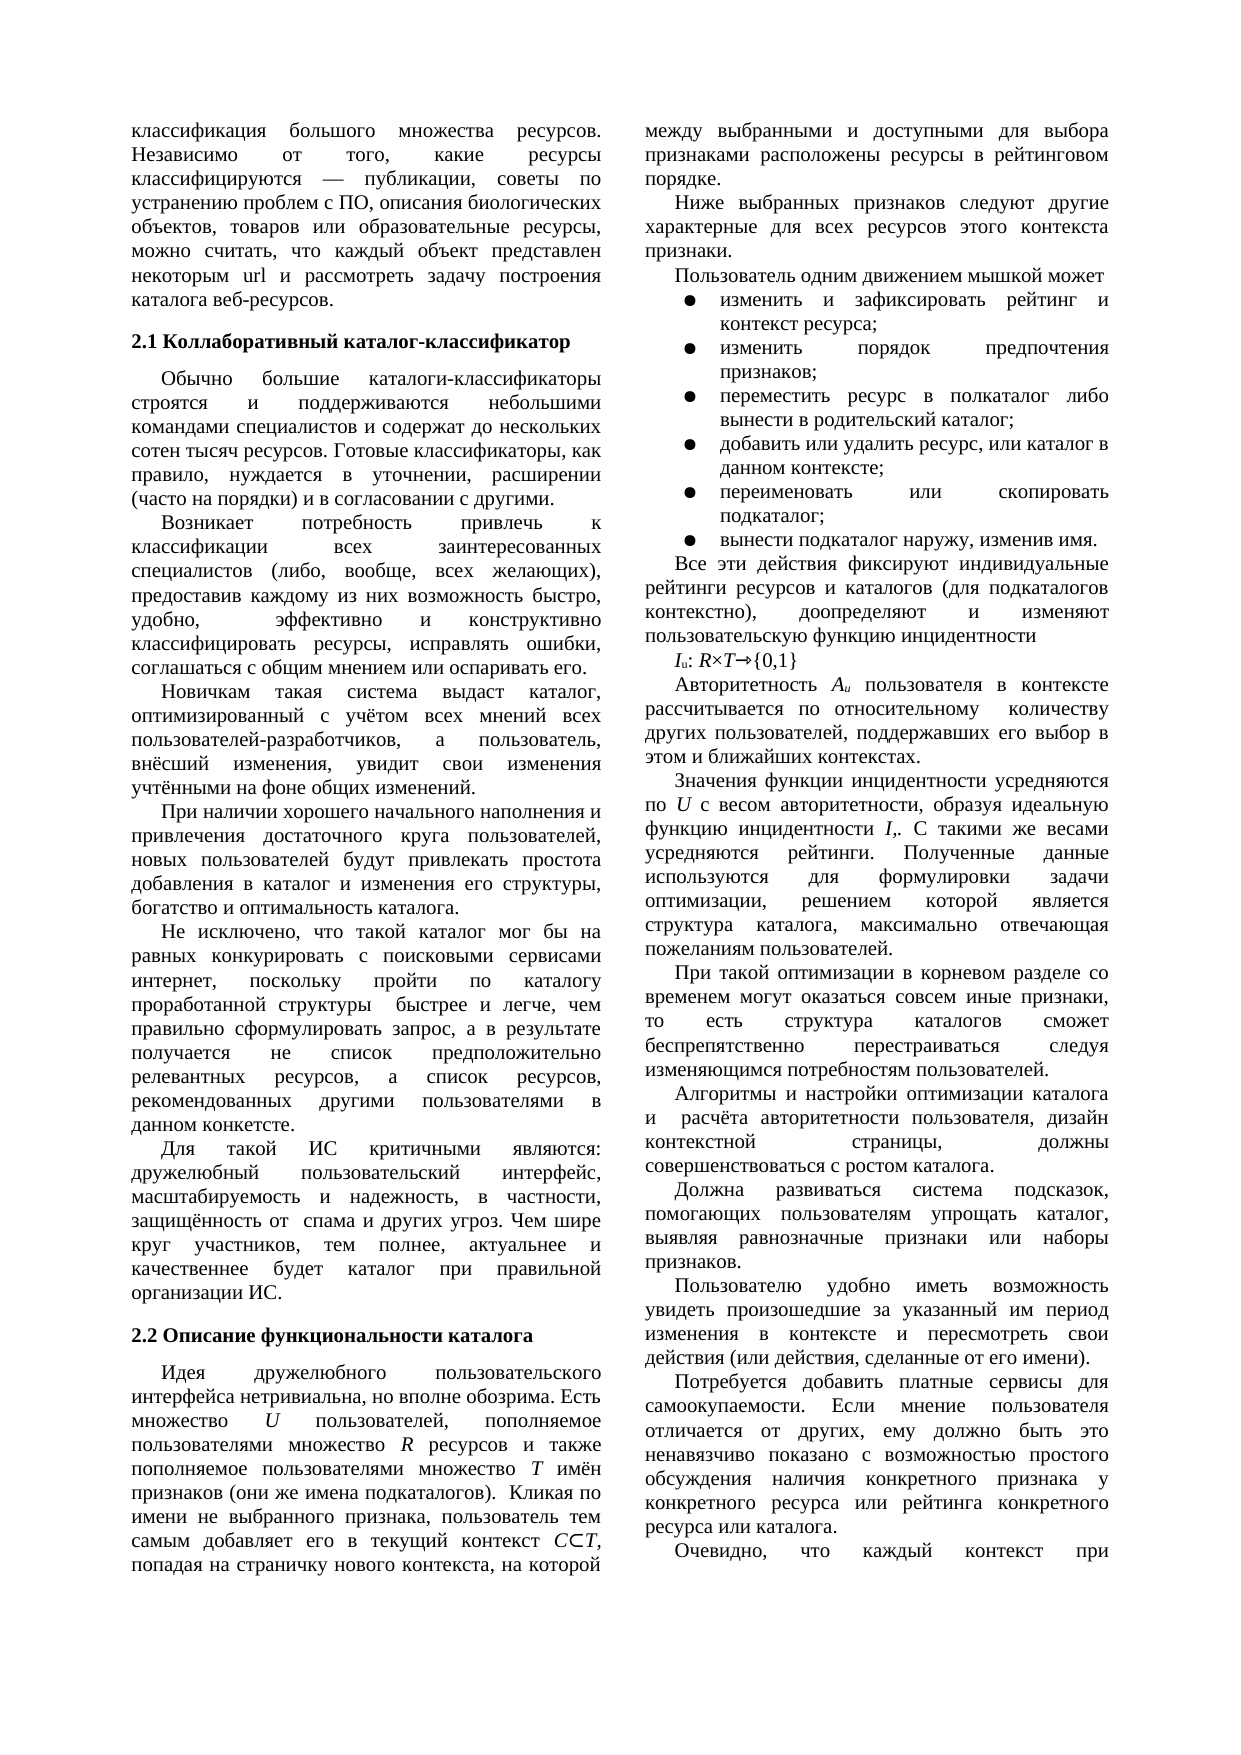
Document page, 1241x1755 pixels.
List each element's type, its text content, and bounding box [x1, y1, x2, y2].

text между выбранными и доступными для выбора признаками расположены ресурсы в рейтинговом порядке. [645, 118, 1109, 190]
text Очевидно, что каждый контекст при [645, 1538, 1109, 1562]
text Потребуется добавить платные сервисы для самоокупаемости. Если мнение пользователя отличается от других, ему должно быть это ненавязчиво показано с возможностью простого обсуждения наличия конкретного признака у конкретного ресурса или рейтинга конкретного ресурса или каталога. [645, 1369, 1109, 1538]
text Значения функции инцидентности усредняются по U c весом авторитетности, образуя идеальную функцию инцидентности I,. С такими же весами усредняются рейтинги. Полученные данные используются для формулировки задачи оптимизации, решением которой является структура каталога, максимально отвечающая пожеланиям пользователей. [645, 768, 1109, 960]
text Ниже выбранных признаков следуют другие характерные для всех ресурсов этого контекста признаки. [645, 190, 1109, 262]
text Пользователь одним движением мышкой может [645, 262, 1109, 287]
text классификация большого множества ресурсов. Независимо от того, какие ресурсы классифицируются — публикации, советы по устранению проблем с ПО, описания биологических объектов, товаров или образовательные ресурсы, можно считать, что каждый объект представлен некоторым url и рассмотреть задачу построения каталога веб-ресурсов. [131, 118, 601, 311]
text Алгоритмы и настройки оптимизации каталога и расчёта авторитетности пользователя, дизайн контекстной страницы, должны совершенствоваться с ростом каталога. [645, 1081, 1109, 1177]
text Авторитетность Au пользователя в контексте рассчитывается по относительному количеству других пользователей, поддержавших его выбор в этом и ближайших контекстах. [645, 672, 1109, 768]
subtitle 2.1 Коллаборативный каталог-классификатор [131, 329, 601, 353]
text Iu: R×T⇾{0,1} [645, 647, 1109, 672]
text Идея дружелюбного пользовательского интерфейса нетривиальна, но вполне обозрима. Есть множество U пользователей, пополняемое пользователями множество R ресурсов и также пополняемое пользователями множество T имён признаков (они же имена подкаталогов). Кликая по имени не выбранного признака, пользователь тем самым добавляет его в текущий контекст C⊂T, попадая на страничку нового контекста, на которой [131, 1360, 601, 1576]
text Для такой ИС критичными являются: дружелюбный пользовательский интерфейс, масштабируемость и надежность, в частности, защищённость от спама и других угроз. Чем шире круг участников, тем полнее, актуальнее и качественнее будет каталог при правильной организации ИС. [131, 1136, 601, 1304]
list добавить или удалить ресурс, или каталог в данном контексте; [682, 431, 1109, 479]
subtitle 2.2 Описание функциональности каталога [131, 1323, 601, 1347]
text Все эти действия фиксируют индивидуальные рейтинги ресурсов и каталогов (для подкаталогов контекстно), доопределяют и изменяют пользовательскую функцию инцидентности [645, 551, 1109, 647]
list переместить ресурс в полкаталог либо вынести в родительский каталог; [682, 383, 1109, 431]
text Должна развиваться система подсказок, помогающих пользователям упрощать каталог, выявляя равнозначные признаки или наборы признаков. [645, 1177, 1109, 1273]
list изменить порядок предпочтения признаков; [682, 335, 1109, 383]
text Новичкам такая система выдаст каталог, оптимизированный с учётом всех мнений всех пользователей-разработчиков, а пользователь, внёсший изменения, увидит свои изменения учтёнными на фоне общих изменений. [131, 679, 601, 799]
text Обычно большие каталоги-классификаторы строятся и поддерживаются небольшими командами специалистов и содержат до нескольких сотен тысяч ресурсов. Готовые классификаторы, как правило, нуждается в уточнении, расширении (часто на порядки) и в согласовании с другими. [131, 366, 601, 510]
list переименовать или скопировать подкаталог; [682, 479, 1109, 527]
text Пользователю удобно иметь возможность увидеть произошедшие за указанный им период изменения в контексте и пересмотреть свои действия (или действия, сделанные от его имени). [645, 1273, 1109, 1369]
list изменить и зафиксировать рейтинг и контекст ресурса; [682, 287, 1109, 335]
text При наличии хорошего начального наполнения и привлечения достаточного круга пользователей, новых пользователей будут привлекать простота добавления в каталог и изменения его структуры, богатство и оптимальность каталога. [131, 799, 601, 919]
list вынести подкаталог наружу, изменив имя. [682, 527, 1109, 551]
text Возникает потребность привлечь к классификации всех заинтересованных специалистов (либо, вообще, всех желающих), предоставив каждому из них возможность быстро, удобно, эффективно и конструктивно классифицировать ресурсы, исправлять ошибки, соглашаться с общим мнением или оспаривать его. [131, 510, 601, 679]
text Не исключено, что такой каталог мог бы на равных конкурировать с поисковыми сервисами интернет, поскольку пройти по каталогу проработанной структуры быстрее и легче, чем правильно сформулировать запрос, а в результате получается не список предположительно релевантных ресурсов, а список ресурсов, рекомендованных другими пользователями в данном конкетсте. [131, 919, 601, 1136]
text При такой оптимизации в корневом разделе со временем могут оказаться совсем иные признаки, то есть структура каталогов сможет беспрепятственно перестраиваться следуя изменяющимся потребностям пользователей. [645, 960, 1109, 1081]
